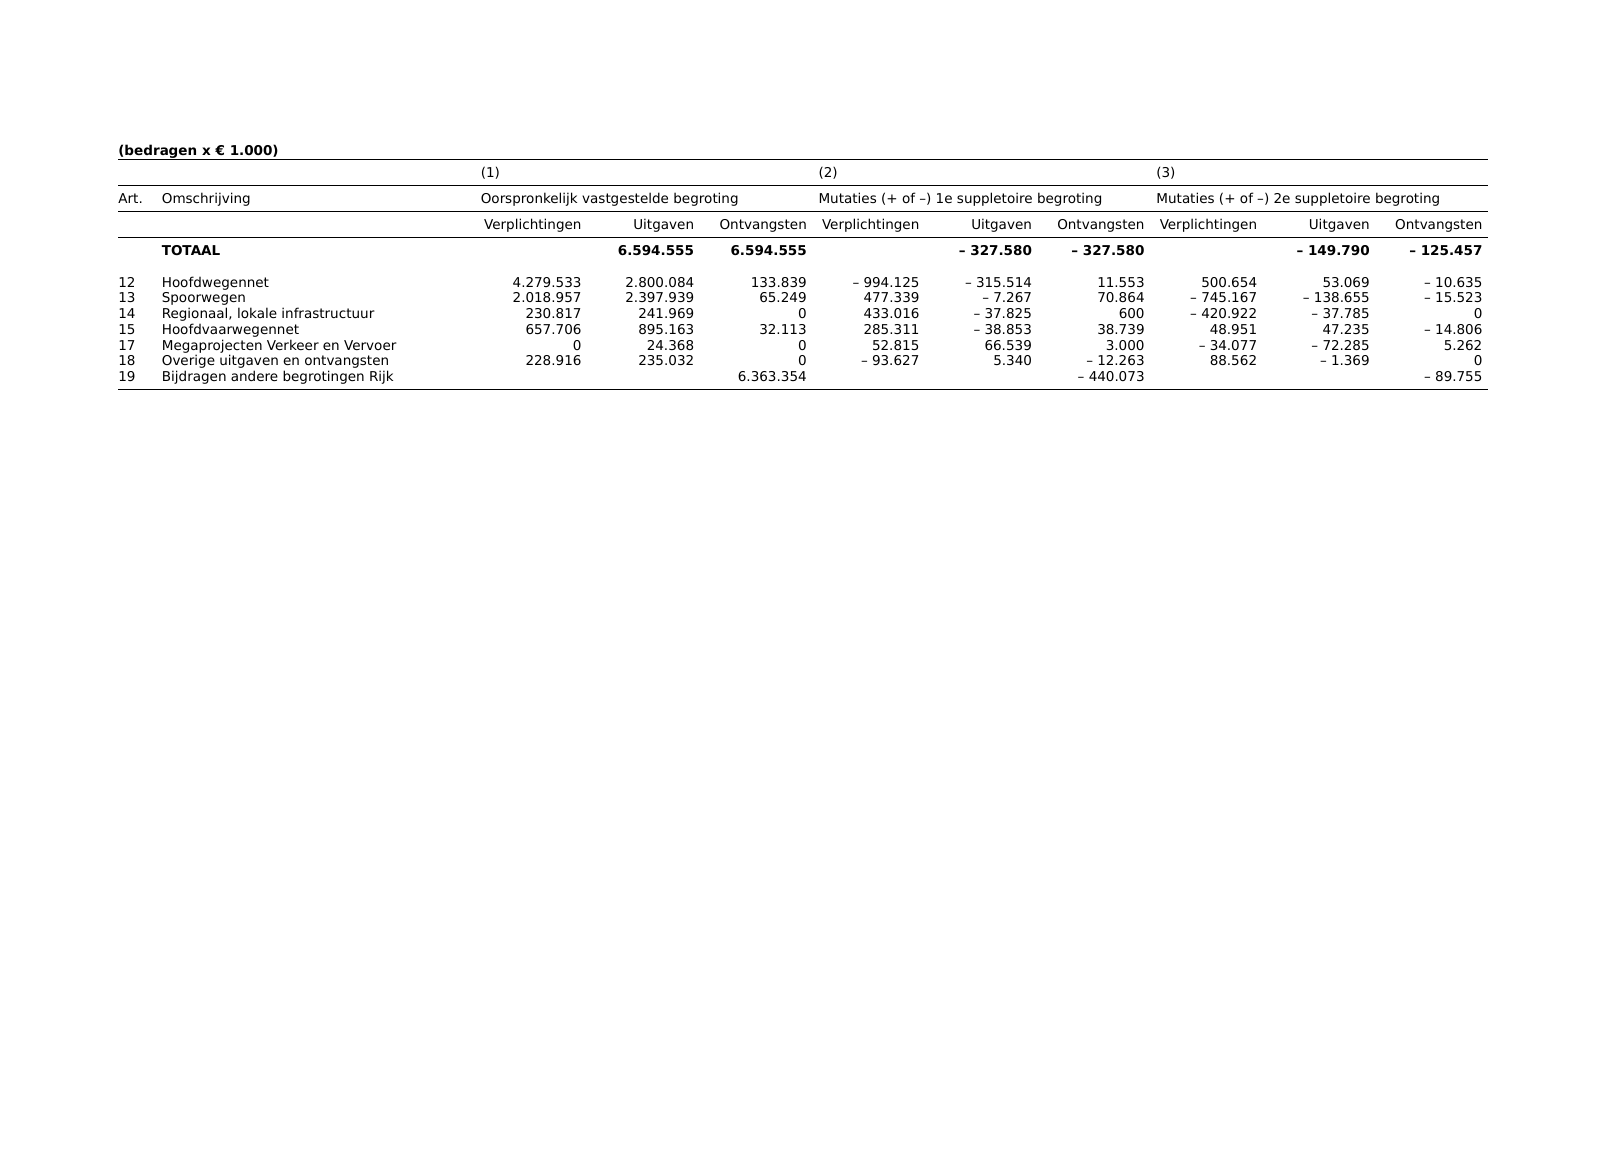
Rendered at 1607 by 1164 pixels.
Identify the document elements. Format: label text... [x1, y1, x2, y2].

table_cell 230.817 [475, 306, 587, 322]
table_cell – 138.655 [1263, 290, 1375, 306]
table_cell 48.951 [1150, 322, 1263, 337]
table_cell 18 [118, 353, 156, 369]
table_cell – 14.806 [1375, 322, 1488, 337]
table_cell [700, 259, 812, 274]
table_cell Ontvangsten [1375, 212, 1488, 237]
table_cell 11.553 [1038, 275, 1150, 290]
table_cell [118, 259, 156, 274]
table_cell [925, 259, 1038, 274]
table_cell 5.340 [925, 353, 1038, 369]
table_cell – 10.635 [1375, 275, 1488, 290]
table_cell 0 [700, 353, 812, 369]
table_cell [156, 212, 474, 237]
table_cell 47.235 [1263, 322, 1375, 337]
table_cell 32.113 [700, 322, 812, 337]
table_cell [587, 369, 700, 389]
table_cell 5.262 [1375, 338, 1488, 353]
table_cell [118, 212, 156, 237]
table_cell 70.864 [1038, 290, 1150, 306]
table_cell 66.539 [925, 338, 1038, 353]
table_cell [1038, 259, 1150, 274]
table_cell TOTAAL [156, 238, 474, 259]
table_cell 235.032 [587, 353, 700, 369]
table_cell [587, 259, 700, 274]
table_cell – 149.790 [1263, 238, 1375, 259]
table_cell – 12.263 [1038, 353, 1150, 369]
table_cell – 440.073 [1038, 369, 1150, 389]
table_cell Verplichtingen [813, 212, 925, 237]
table_cell – 315.514 [925, 275, 1038, 290]
table_cell 3.000 [1038, 338, 1150, 353]
table_cell 2.397.939 [587, 290, 700, 306]
table_cell 13 [118, 290, 156, 306]
table_cell Ontvangsten [700, 212, 812, 237]
table_cell – 745.167 [1150, 290, 1263, 306]
table_cell [813, 369, 925, 389]
table_cell [1263, 259, 1375, 274]
table_cell 0 [475, 338, 587, 353]
table_cell 53.069 [1263, 275, 1375, 290]
table_cell 241.969 [587, 306, 700, 322]
table_cell 6.594.555 [587, 238, 700, 259]
table_cell [1150, 238, 1263, 259]
table_cell Megaprojecten Verkeer en Vervoer [156, 338, 474, 353]
table_cell 2.800.084 [587, 275, 700, 290]
table_cell [118, 238, 156, 259]
table_cell 0 [1375, 353, 1488, 369]
table_cell [156, 259, 474, 274]
table_cell [1375, 259, 1488, 274]
table_cell (2) [813, 160, 1150, 185]
table_cell – 89.755 [1375, 369, 1488, 389]
table_cell [925, 369, 1038, 389]
table_cell 228.916 [475, 353, 587, 369]
table_cell – 327.580 [925, 238, 1038, 259]
table_cell – 420.922 [1150, 306, 1263, 322]
table_cell – 15.523 [1375, 290, 1488, 306]
table_cell Uitgaven [587, 212, 700, 237]
table_cell Mutaties (+ of –) 2e suppletoire begroting [1150, 186, 1488, 211]
table_cell 600 [1038, 306, 1150, 322]
table_cell [475, 259, 587, 274]
table_cell – 72.285 [1263, 338, 1375, 353]
table_cell Ontvangsten [1038, 212, 1150, 237]
table_cell Art. [118, 186, 156, 211]
table_cell Verplichtingen [475, 212, 587, 237]
table_cell (3) [1150, 160, 1488, 185]
table_cell [1150, 369, 1263, 389]
table_cell Uitgaven [1263, 212, 1375, 237]
table_cell Overige uitgaven en ontvangsten [156, 353, 474, 369]
table_cell 2.018.957 [475, 290, 587, 306]
table_cell Hoofdvaarwegennet [156, 322, 474, 337]
table_cell [1263, 369, 1375, 389]
table_cell 52.815 [813, 338, 925, 353]
table_cell Spoorwegen [156, 290, 474, 306]
table_cell – 7.267 [925, 290, 1038, 306]
table_cell [118, 160, 156, 185]
table_cell 88.562 [1150, 353, 1263, 369]
table_cell [1150, 259, 1263, 274]
table_cell (1) [475, 160, 812, 185]
table_cell 38.739 [1038, 322, 1150, 337]
table_cell [813, 238, 925, 259]
table_cell 500.654 [1150, 275, 1263, 290]
table_cell Bijdragen andere begrotingen Rijk [156, 369, 474, 389]
table_cell Mutaties (+ of –) 1e suppletoire begroting [813, 186, 1150, 211]
table_cell 895.163 [587, 322, 700, 337]
table_cell 19 [118, 369, 156, 389]
table_cell 0 [700, 306, 812, 322]
table_cell Uitgaven [925, 212, 1038, 237]
table_cell [475, 238, 587, 259]
table_cell – 37.785 [1263, 306, 1375, 322]
table_cell 4.279.533 [475, 275, 587, 290]
table_cell – 38.853 [925, 322, 1038, 337]
table_cell – 93.627 [813, 353, 925, 369]
table_cell – 125.457 [1375, 238, 1488, 259]
table_cell – 34.077 [1150, 338, 1263, 353]
table_cell 433.016 [813, 306, 925, 322]
table_cell 6.594.555 [700, 238, 812, 259]
table_cell 17 [118, 338, 156, 353]
table_cell 0 [700, 338, 812, 353]
table_cell – 37.825 [925, 306, 1038, 322]
table_cell 657.706 [475, 322, 587, 337]
table_cell 14 [118, 306, 156, 322]
table_cell 6.363.354 [700, 369, 812, 389]
table_cell 133.839 [700, 275, 812, 290]
table_cell [813, 259, 925, 274]
table_cell [156, 160, 474, 185]
table_cell 477.339 [813, 290, 925, 306]
table_header (bedragen x € 1.000) [118, 143, 1488, 159]
table_cell 65.249 [700, 290, 812, 306]
table_cell [475, 369, 587, 389]
table_cell Regionaal, lokale infrastructuur [156, 306, 474, 322]
table_cell – 327.580 [1038, 238, 1150, 259]
table_cell Hoofdwegennet [156, 275, 474, 290]
table_cell 0 [1375, 306, 1488, 322]
table_cell 24.368 [587, 338, 700, 353]
table_cell 285.311 [813, 322, 925, 337]
table_cell 12 [118, 275, 156, 290]
table_cell – 1.369 [1263, 353, 1375, 369]
table_cell Verplichtingen [1150, 212, 1263, 237]
table_cell Omschrijving [156, 186, 474, 211]
table_cell 15 [118, 322, 156, 337]
table_cell Oorspronkelijk vastgestelde begroting [475, 186, 812, 211]
table_cell – 994.125 [813, 275, 925, 290]
